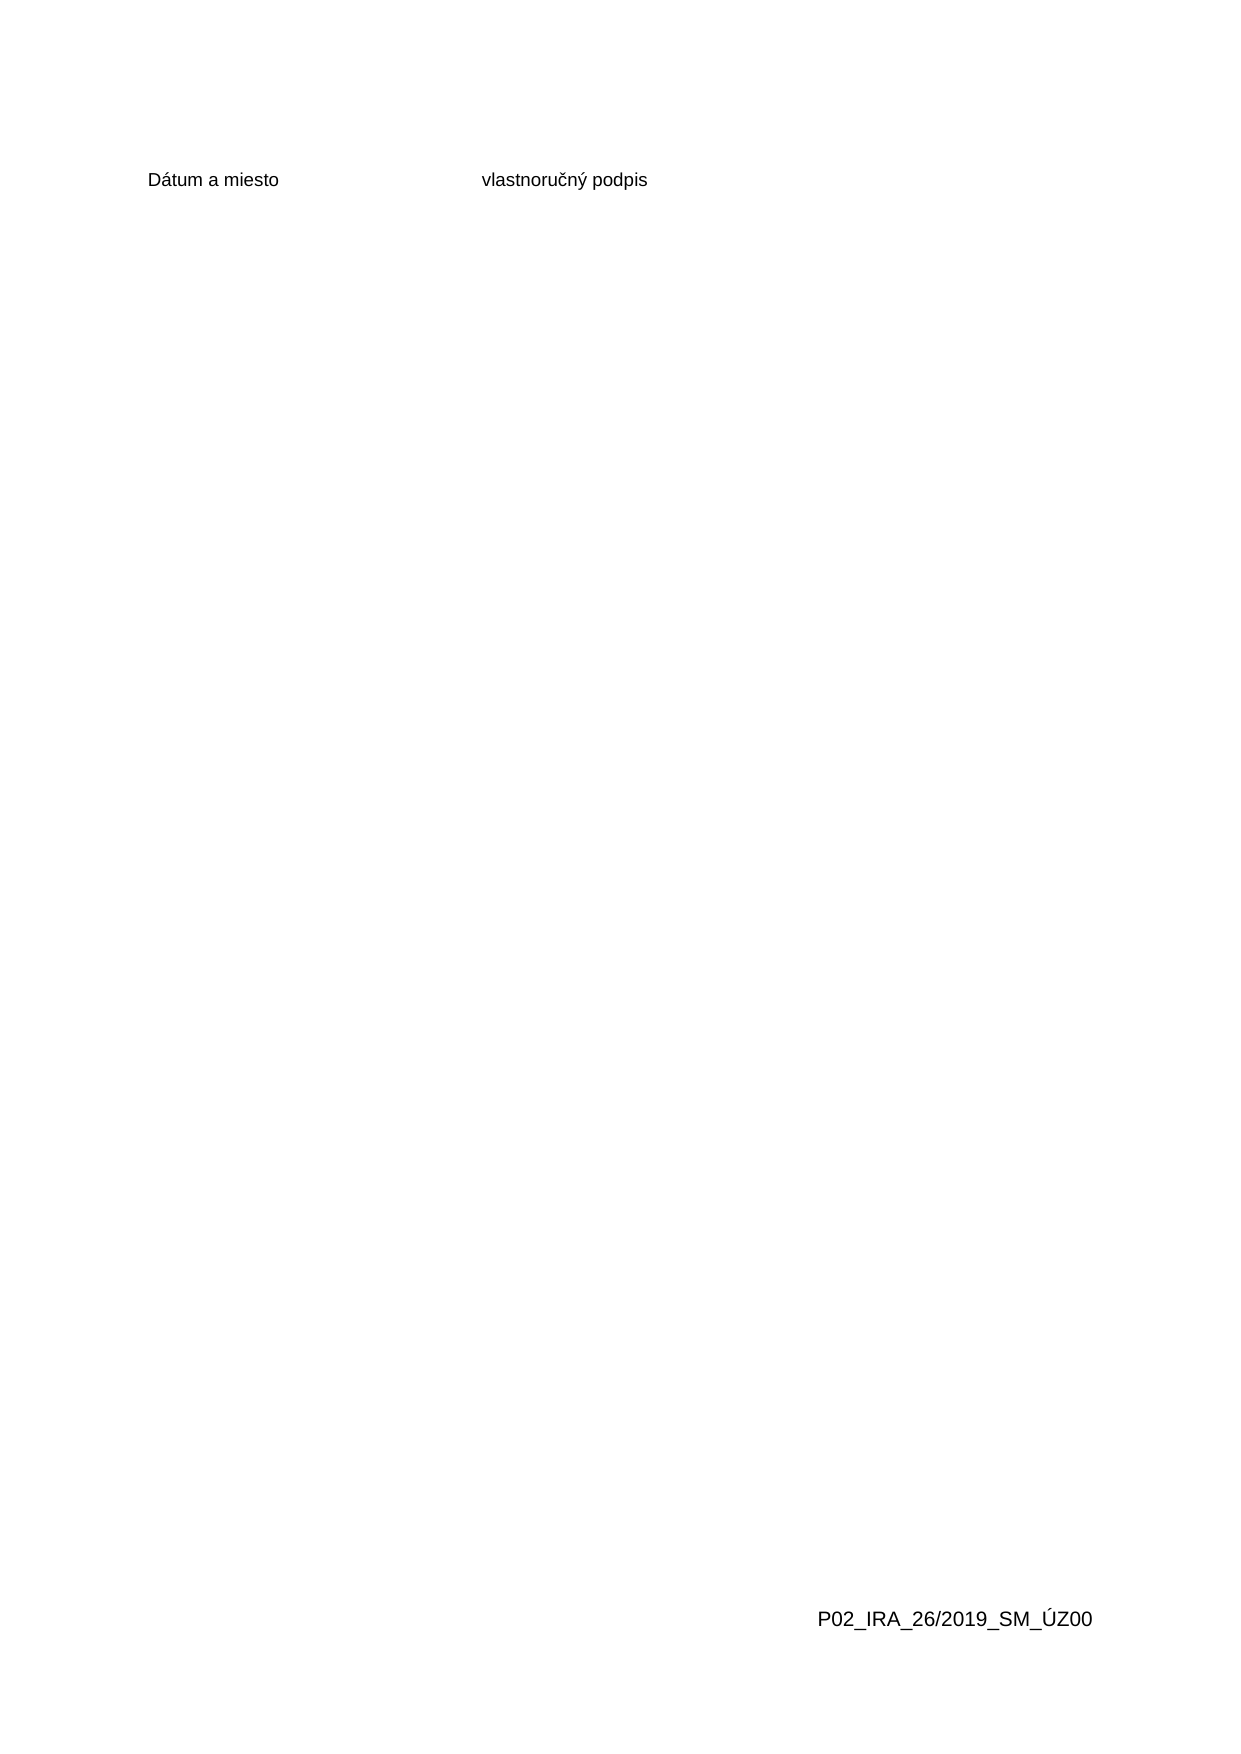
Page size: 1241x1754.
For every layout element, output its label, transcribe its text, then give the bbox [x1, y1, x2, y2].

text Dátum a miesto vlastnoručný podpis [148, 148, 1093, 191]
